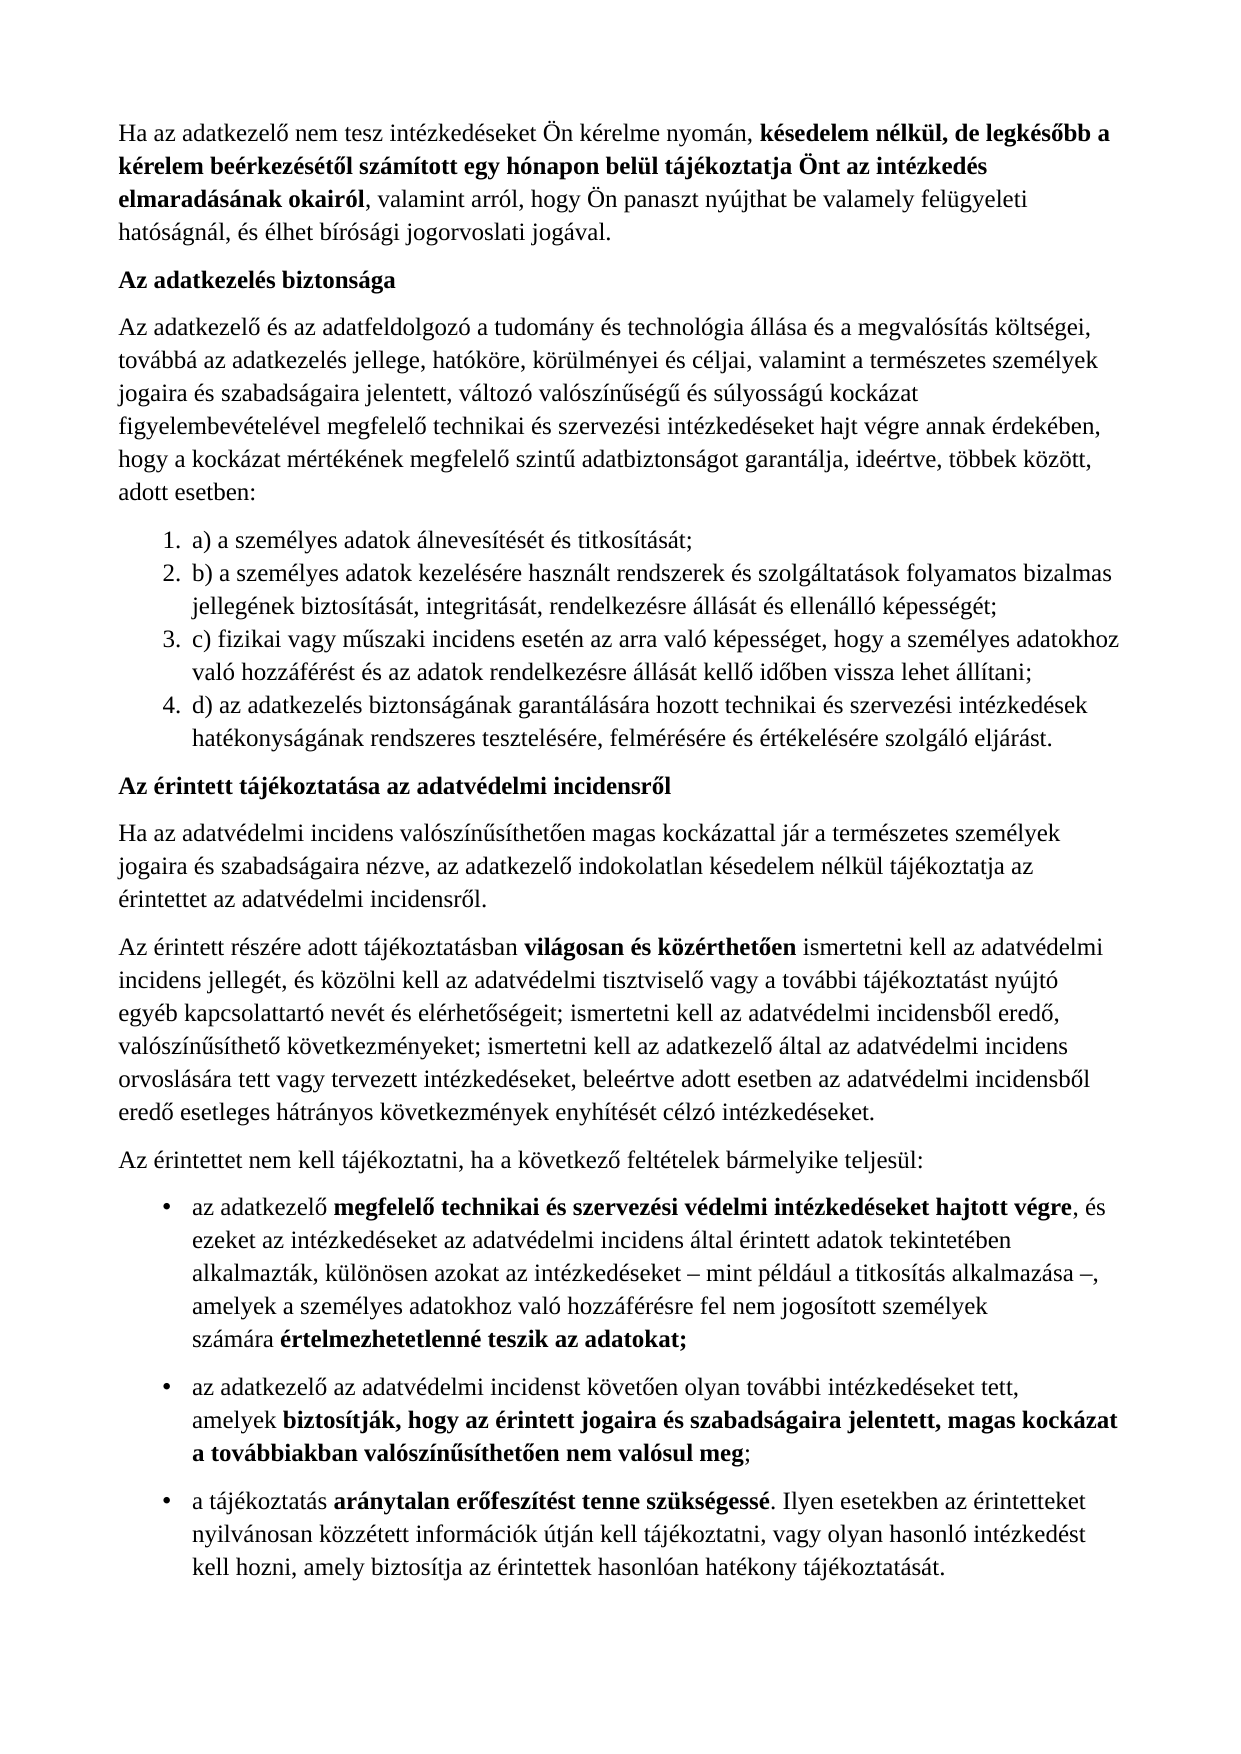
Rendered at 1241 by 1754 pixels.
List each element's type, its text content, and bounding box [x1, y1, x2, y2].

list az adatkezelő az adatvédelmi incidenst követően olyan további intézkedéseket tett, amelyek biztosítják, hogy az érintett jogaira és szabadságaira jelentett, magas kockázat a továbbiakban valószínűsíthetően nem valósul meg; [162, 1372, 1122, 1467]
list a) a személyes adatok álnevesítését és titkosítását; [162, 525, 1122, 554]
text Az érintett tájékoztatása az adatvédelmi incidensről [118, 771, 1122, 799]
text Ha az adatkezelő nem tesz intézkedéseket Ön kérelme nyomán, késedelem nélkül, de legkésőbb a kérelem beérkezésétől számított egy hónapon belül tájékoztatja Önt az intézkedés elmaradásának okairól, valamint arról, hogy Ön panaszt nyújthat be valamely felügyeleti hatóságnál, és élhet bírósági jogorvoslati jogával. [118, 118, 1122, 246]
text Az adatkezelés biztonsága [118, 265, 1122, 293]
list b) a személyes adatok kezelésére használt rendszerek és szolgáltatások folyamatos bizalmas jellegének biztosítását, integritását, rendelkezésre állását és ellenálló képességét; [162, 558, 1122, 620]
text Ha az adatvédelmi incidens valószínűsíthetően magas kockázattal jár a természetes személyek jogaira és szabadságaira nézve, az adatkezelő indokolatlan késedelem nélkül tájékoztatja az érintettet az adatvédelmi incidensről. [118, 818, 1122, 913]
text Az érintettet nem kell tájékoztatni, ha a következő feltételek bármelyike teljesül: [118, 1145, 1122, 1173]
list c) fizikai vagy műszaki incidens esetén az arra való képességet, hogy a személyes adatokhoz való hozzáférést és az adatok rendelkezésre állását kellő időben vissza lehet állítani; [162, 624, 1122, 686]
list d) az adatkezelés biztonságának garantálására hozott technikai és szervezési intézkedések hatékonyságának rendszeres tesztelésére, felmérésére és értékelésére szolgáló eljárást. [162, 690, 1122, 752]
text Az érintett részére adott tájékoztatásban világosan és közérthetően ismertetni kell az adatvédelmi incidens jellegét, és közölni kell az adatvédelmi tisztviselő vagy a további tájékoztatást nyújtó egyéb kapcsolattartó nevét és elérhetőségeit; ismertetni kell az adatvédelmi incidensből eredő, valószínűsíthető következményeket; ismertetni kell az adatkezelő által az adatvédelmi incidens orvoslására tett vagy tervezett intézkedéseket, beleértve adott esetben az adatvédelmi incidensből eredő esetleges hátrányos következmények enyhítését célzó intézkedéseket. [118, 932, 1122, 1126]
text Az adatkezelő és az adatfeldolgozó a tudomány és technológia állása és a megvalósítás költségei, továbbá az adatkezelés jellege, hatóköre, körülményei és céljai, valamint a természetes személyek jogaira és szabadságaira jelentett, változó valószínűségű és súlyosságú kockázat figyelembevételével megfelelő technikai és szervezési intézkedéseket hajt végre annak érdekében, hogy a kockázat mértékének megfelelő szintű adatbiztonságot garantálja, ideértve, többek között, adott esetben: [118, 312, 1122, 506]
list az adatkezelő megfelelő technikai és szervezési védelmi intézkedéseket hajtott végre, és ezeket az intézkedéseket az adatvédelmi incidens által érintett adatok tekintetében alkalmazták, különösen azokat az intézkedéseket – mint például a titkosítás alkalmazása –, amelyek a személyes adatokhoz való hozzáférésre fel nem jogosított személyek számára értelmezhetetlenné teszik az adatokat; [162, 1192, 1122, 1353]
list a tájékoztatás aránytalan erőfeszítést tenne szükségessé. Ilyen esetekben az érintetteket nyilvánosan közzétett információk útján kell tájékoztatni, vagy olyan hasonló intézkedést kell hozni, amely biztosítja az érintettek hasonlóan hatékony tájékoztatását. [162, 1486, 1122, 1581]
